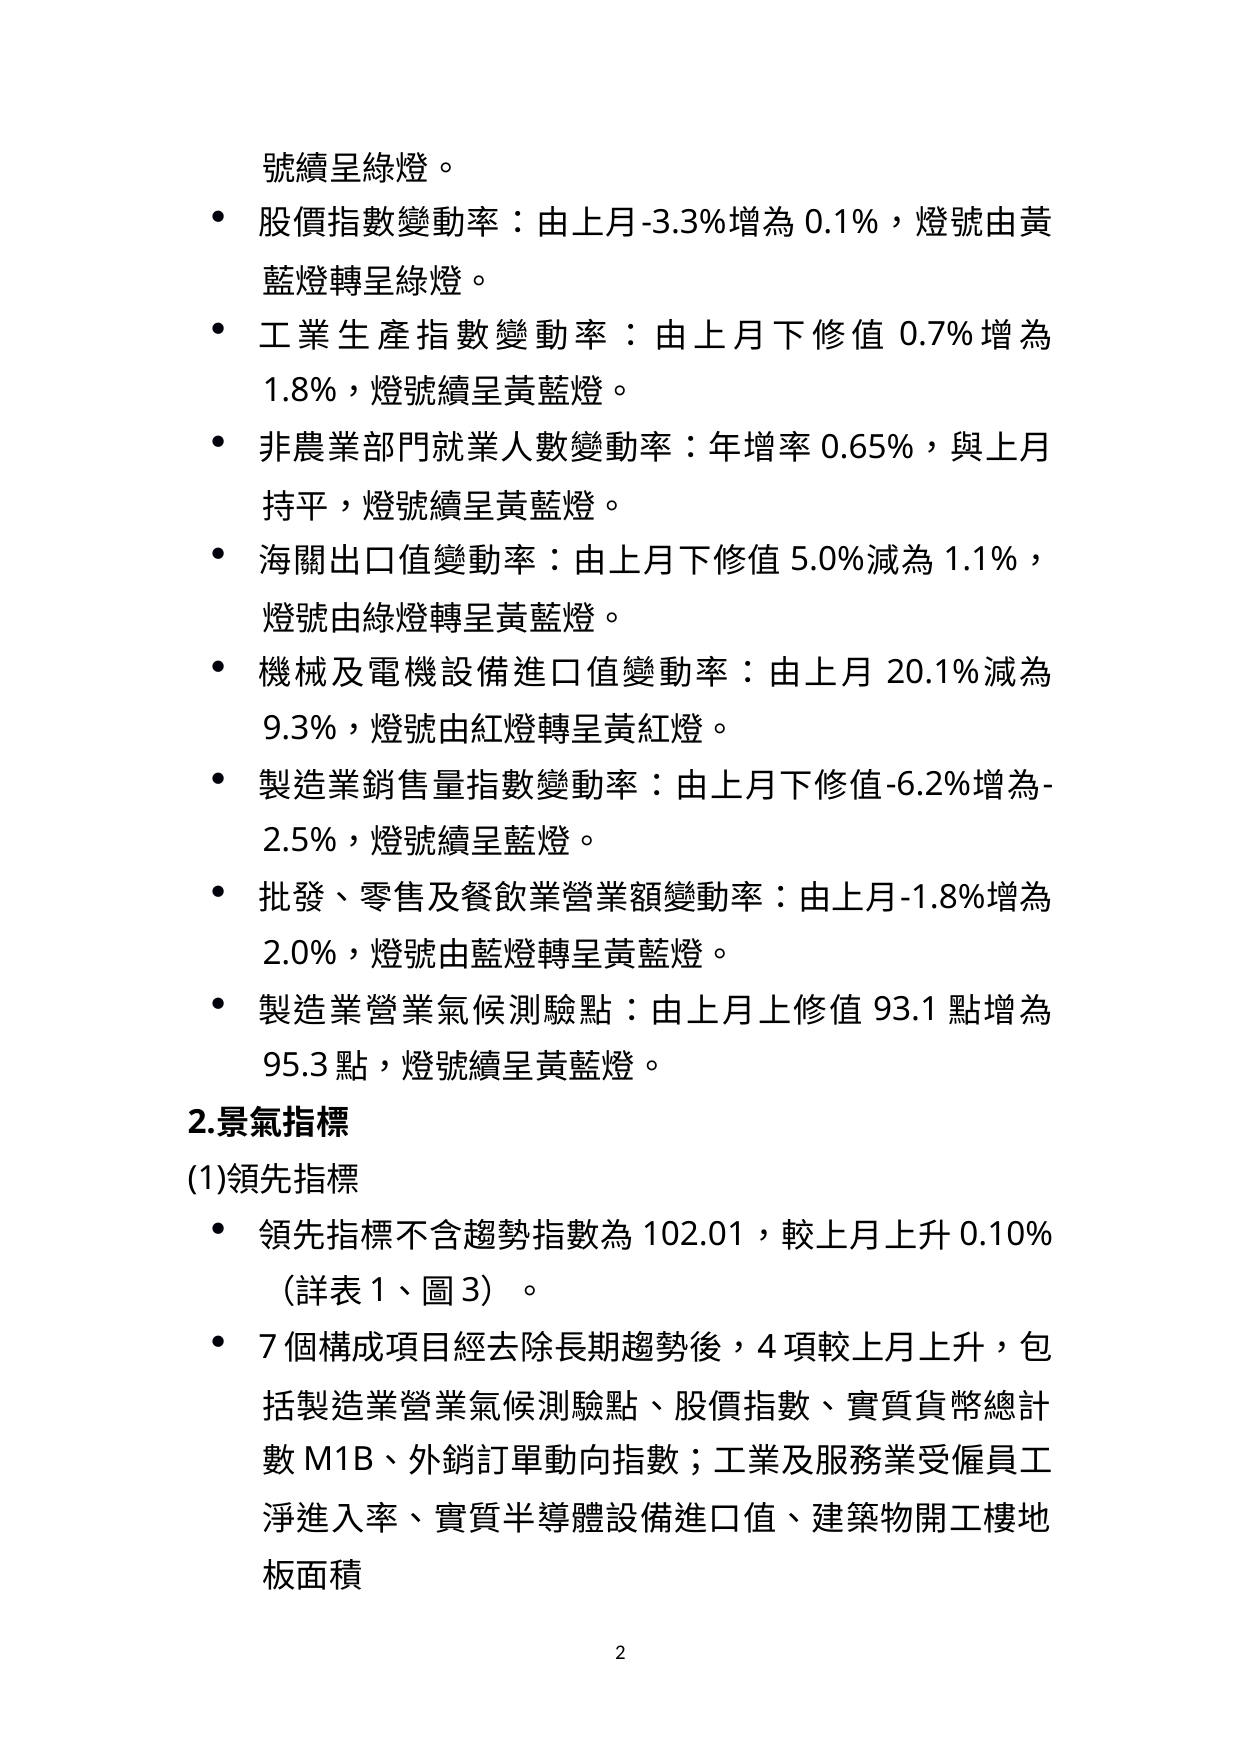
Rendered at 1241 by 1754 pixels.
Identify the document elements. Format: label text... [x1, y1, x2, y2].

list 海關出口值變動率：由上月下修值5.0%減為1.1%，燈號由綠燈轉呈黃藍燈。 [212, 529, 1053, 642]
text (1)領先指標 [187, 1148, 1053, 1204]
list 7個構成項目經去除長期趨勢後，4項較上月上升，包括製造業營業氣候測驗點、股價指數、實質貨幣總計數M1B、外銷訂單動向指數；工業及服務業受僱員工淨進入率、實質半導體設備進口值、建築物開工樓地板面積 [212, 1317, 1053, 1598]
list 非農業部門就業人數變動率：年增率0.65%，與上月持平，燈號續呈黃藍燈。 [212, 417, 1053, 529]
list 工業生產指數變動率：由上月下修值0.7%增為1.8%，燈號續呈黃藍燈。 [212, 304, 1053, 417]
text 2.景氣指標 [187, 1092, 1053, 1148]
list 批發、零售及餐飲業營業額變動率：由上月-1.8%增為2.0%，燈號由藍燈轉呈黃藍燈。 [212, 867, 1053, 979]
list 領先指標不含趨勢指數為102.01，較上月上升0.10%（詳表1、圖3）。 [212, 1204, 1053, 1317]
list 製造業營業氣候測驗點：由上月上修值93.1點增為95.3點，燈號續呈黃藍燈。 [212, 979, 1053, 1092]
list 機械及電機設備進口值變動率：由上月20.1%減為9.3%，燈號由紅燈轉呈黃紅燈。 [212, 642, 1053, 754]
list 股價指數變動率：由上月-3.3%增為0.1%，燈號由黃藍燈轉呈綠燈。 [212, 192, 1053, 304]
list 號續呈綠燈。 [212, 136, 1053, 192]
list 製造業銷售量指數變動率：由上月下修值-6.2%增為-2.5%，燈號續呈藍燈。 [212, 754, 1053, 867]
